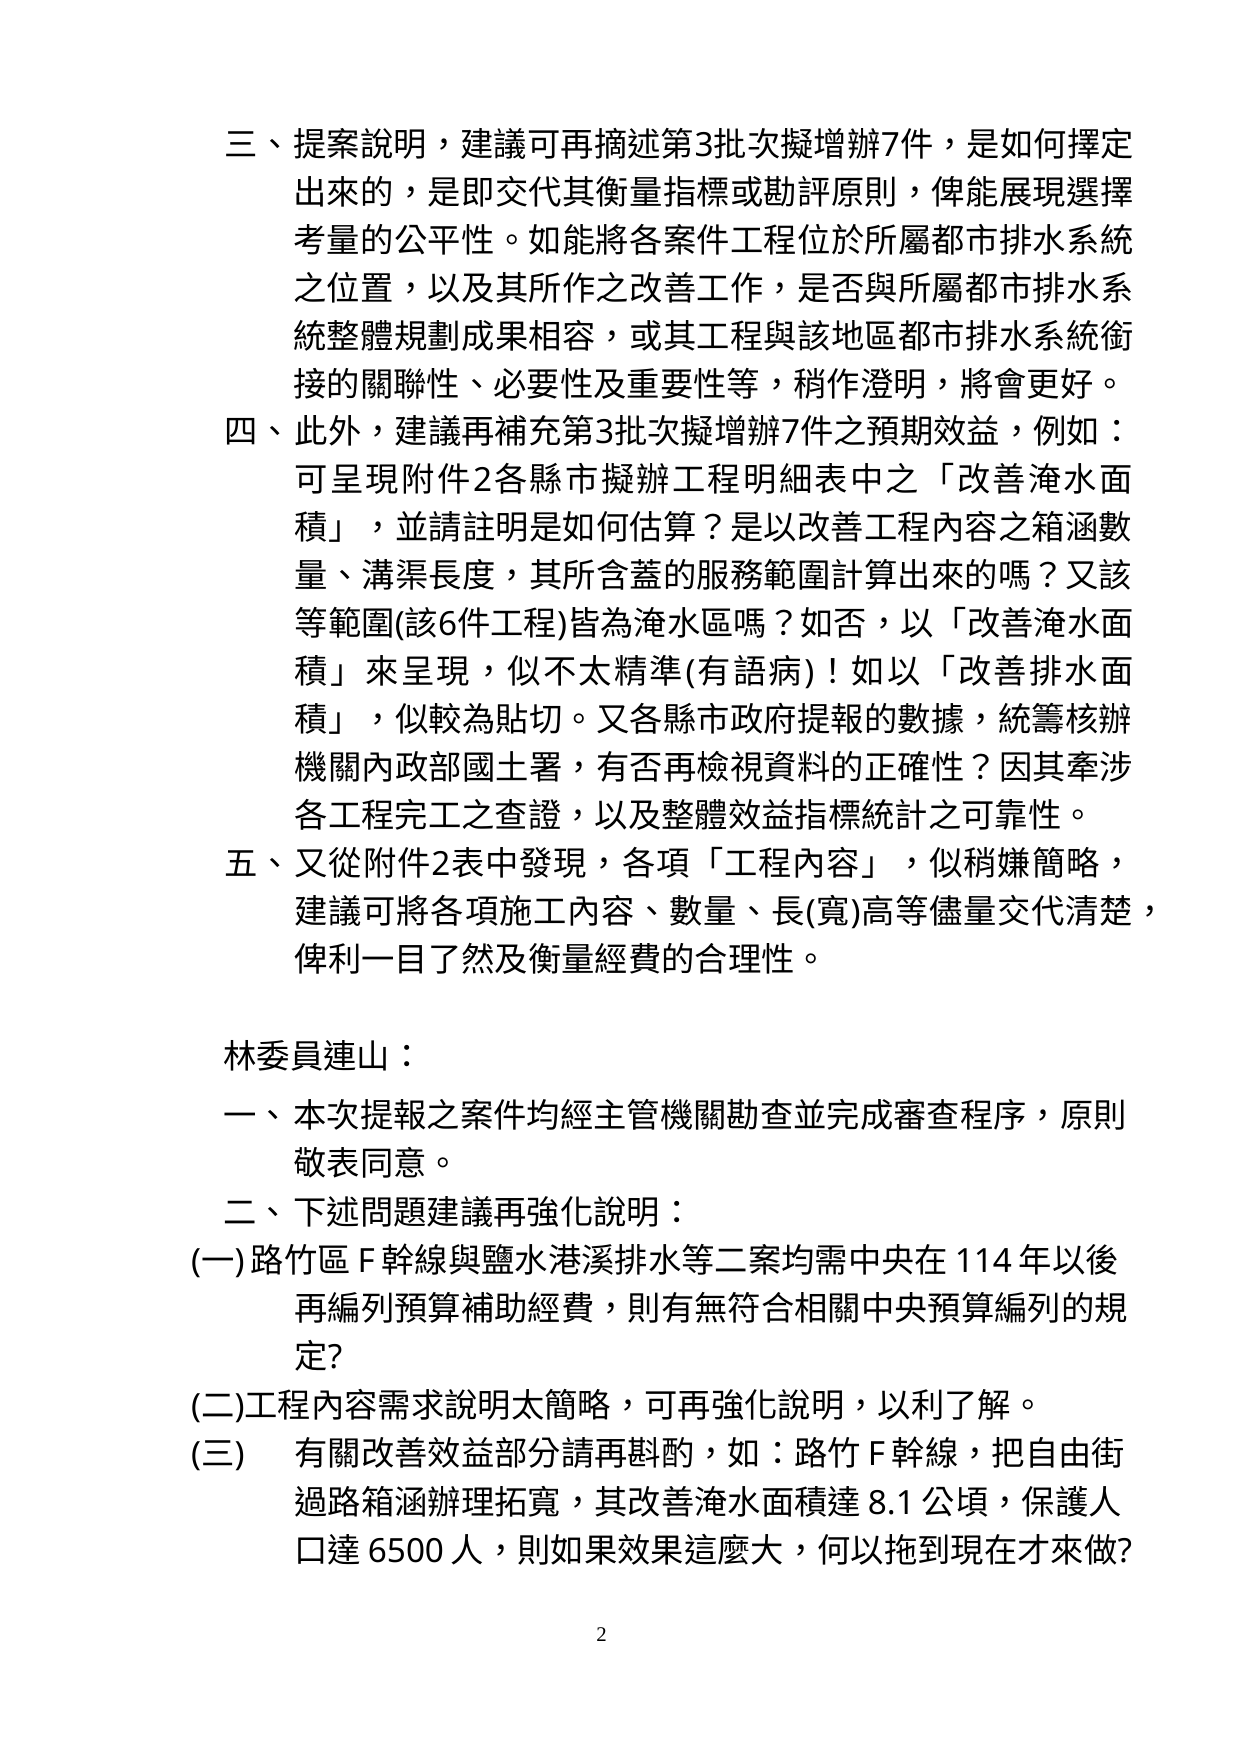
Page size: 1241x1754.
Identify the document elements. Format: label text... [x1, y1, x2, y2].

text (三) 有關改善效益部分請再斟酌，如：路竹F幹線，把自由街過路箱涵辦理拓寬，其改善淹水面積達8.1公頃，保護人口達6500人，則如果效果這麼大，何以拖到現在才來做? [156, 1427, 1134, 1572]
text 林委員連山： [223, 1035, 1134, 1076]
list 下述問題建議再強化說明： [223, 1185, 1134, 1234]
text (一) 路竹區F幹線與鹽水港溪排水等二案均需中央在114年以後再編列預算補助經費，則有無符合相關中央預算編列的規定? [156, 1234, 1134, 1379]
list 此外，建議再補充第3批次擬增辦7件之預期效益，例如：可呈現附件2各縣市擬辦工程明細表中之「改善淹水面積」，並請註明是如何估算？是以改善工程內容之箱涵數量、溝渠長度，其所含蓋的服務範圍計算出來的嗎？又該等範圍(該6件工程)皆為淹水區嗎？如否，以「改善淹水面積」來呈現，似不太精準(有語病)！如以「改善排水面積」，似較為貼切。又各縣市政府提報的數據，統籌核辦機關內政部國土署，有否再檢視資料的正確性？因其牽涉各工程完工之查證，以及整體效益指標統計之可靠性。 [224, 406, 1134, 837]
list 本次提報之案件均經主管機關勘查並完成審查程序，原則敬表同意。 [223, 1089, 1134, 1185]
text (二)工程內容需求說明太簡略，可再強化說明，以利了解。 [156, 1379, 1134, 1427]
list 提案說明，建議可再摘述第3批次擬增辦7件，是如何擇定出來的，是即交代其衡量指標或勘評原則，俾能展現選擇考量的公平性。如能將各案件工程位於所屬都市排水系統之位置，以及其所作之改善工作，是否與所屬都市排水系統整體規劃成果相容，或其工程與該地區都市排水系統銜接的關聯性、必要性及重要性等，稍作澄明，將會更好。 [224, 118, 1134, 406]
list 又從附件2表中發現，各項「工程內容」，似稍嫌簡略，建議可將各項施工內容、數量、長(寬)高等儘量交代清楚，俾利一目了然及衡量經費的合理性。 [224, 837, 1134, 981]
